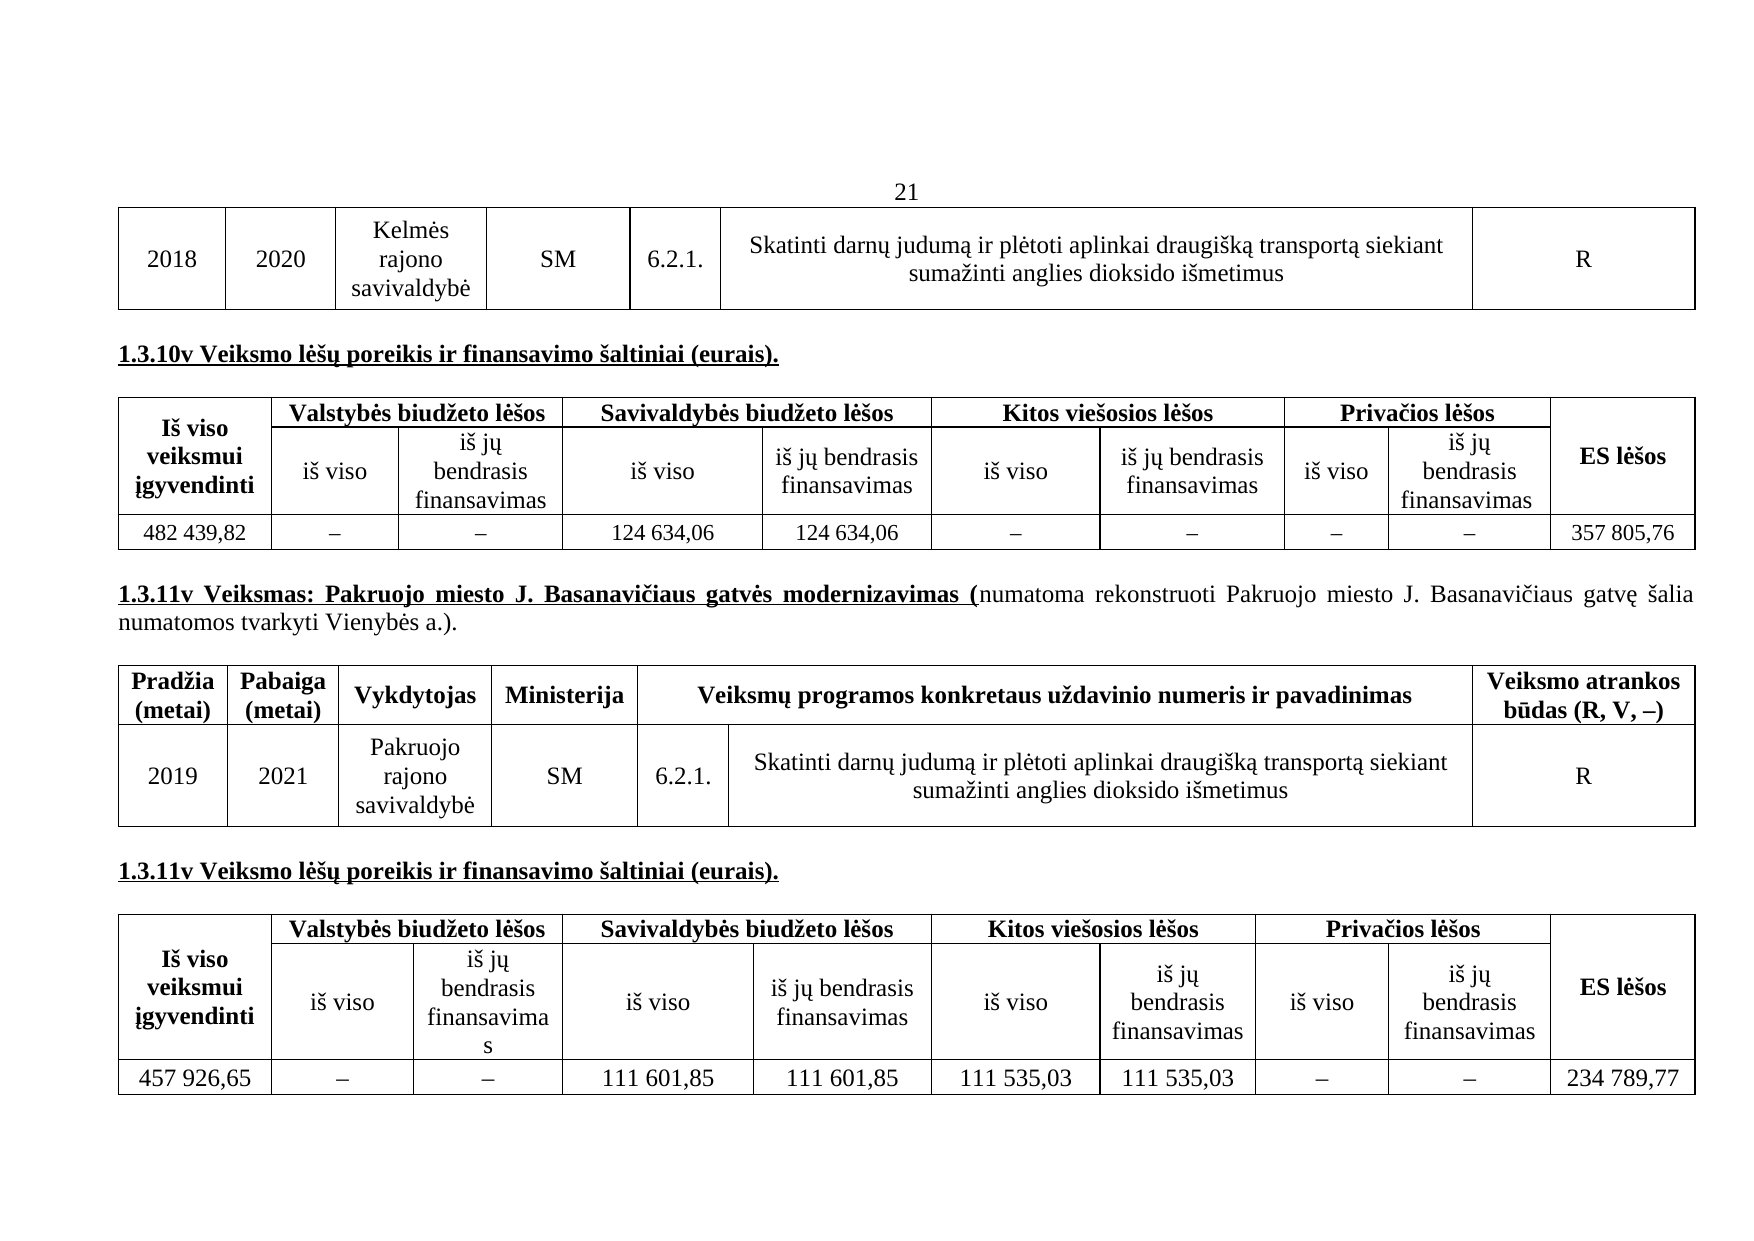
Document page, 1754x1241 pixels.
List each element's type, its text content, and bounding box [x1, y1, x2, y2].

table_header Valstybės biudžeto lėšos [272, 398, 562, 426]
table_cell 2019 [119, 725, 227, 826]
table_cell Kelmės rajono savivaldybė [336, 208, 486, 309]
table_cell 2018 [119, 208, 225, 309]
table_cell iš viso [563, 944, 753, 1059]
table_cell iš viso [1285, 428, 1388, 514]
table_cell – [1256, 1060, 1388, 1094]
table_header Savivaldybės biudžeto lėšos [563, 915, 931, 943]
table_cell iš jų bendrasis finansavimas [1389, 428, 1550, 514]
table_cell – [399, 515, 562, 549]
table_cell iš viso [272, 428, 398, 514]
table_header Vykdytojas [339, 666, 491, 723]
table_cell 357 805,76 [1551, 515, 1694, 549]
table_cell iš viso [932, 428, 1099, 514]
table_cell iš jų bendrasis finansavimas [754, 944, 931, 1059]
table_cell iš jų bendrasis finansavimas [763, 428, 931, 514]
table_cell 6.2.1. [638, 725, 728, 826]
table_cell 111 535,03 [932, 1060, 1099, 1094]
table_cell 124 634,06 [563, 515, 762, 549]
table_header Privačios lėšos [1285, 398, 1550, 426]
table_cell 6.2.1. [631, 208, 720, 309]
table_header ES lėšos [1551, 915, 1694, 1059]
table_cell 124 634,06 [763, 515, 931, 549]
table_header Iš viso veiksmui įgyvendinti [119, 398, 271, 514]
table_cell iš jų bendrasis finansavimas [1101, 944, 1255, 1059]
table_cell iš jų bendrasis finansavimas [1389, 944, 1550, 1059]
table_header Privačios lėšos [1256, 915, 1550, 943]
table_header Veiksmo atrankos būdas (R, V, –) [1473, 666, 1694, 723]
table_header Iš viso veiksmui įgyvendinti [119, 915, 271, 1059]
table_cell iš viso [272, 944, 413, 1059]
table_cell iš jų bendrasis finansavimas [1101, 428, 1284, 514]
table_header Pabaiga (metai) [228, 666, 338, 723]
table_cell iš jų bendrasis finansavimas [399, 428, 562, 514]
table_header Veiksmų programos konkretaus uždavinio numeris ir pavadinimas [638, 666, 1472, 723]
table_cell Skatinti darnų judumą ir plėtoti aplinkai draugišką transportą siekiant sumažinti anglies dioksido išmetimus [721, 208, 1472, 309]
table_cell SM [487, 208, 629, 309]
text 1.3.11v Veiksmas: Pakruojo miesto J. Basanavičiaus gatvės modernizavimas (numatoma rekonstruoti Pakruojo miesto J. Basanavičiaus gatvę šalia numatomos tvarkyti Vienybės a.). [118, 579, 1695, 636]
table_cell – [414, 1060, 562, 1094]
table_cell – [932, 515, 1099, 549]
table_cell 482 439,82 [119, 515, 271, 549]
table_header ES lėšos [1551, 398, 1694, 514]
table_cell – [1389, 1060, 1550, 1094]
table_cell iš jų bendrasis finansavimas [414, 944, 562, 1059]
table_cell 457 926,65 [119, 1060, 271, 1094]
table_header Pradžia (metai) [119, 666, 227, 723]
table_header Valstybės biudžeto lėšos [272, 915, 562, 943]
table_cell – [272, 1060, 413, 1094]
table_header Kitos viešosios lėšos [932, 915, 1255, 943]
table_cell – [1285, 515, 1388, 549]
table_header Ministerija [492, 666, 637, 723]
table_cell iš viso [932, 944, 1099, 1059]
table_header Savivaldybės biudžeto lėšos [563, 398, 931, 426]
table_cell SM [492, 725, 637, 826]
text 1.3.10v Veiksmo lėšų poreikis ir finansavimo šaltiniai (eurais). [118, 339, 1695, 368]
table_cell – [1101, 515, 1284, 549]
table_cell 2020 [226, 208, 335, 309]
table_cell R [1473, 725, 1694, 826]
table_cell R [1473, 208, 1694, 309]
table_cell iš viso [563, 428, 762, 514]
table_cell – [1389, 515, 1550, 549]
table_cell iš viso [1256, 944, 1388, 1059]
table_cell 2021 [228, 725, 338, 826]
text 1.3.11v Veiksmo lėšų poreikis ir finansavimo šaltiniai (eurais). [118, 856, 1695, 885]
table_cell 234 789,77 [1551, 1060, 1694, 1094]
table_cell 111 601,85 [754, 1060, 931, 1094]
table_cell 111 535,03 [1101, 1060, 1255, 1094]
table_cell 111 601,85 [563, 1060, 753, 1094]
table_cell Skatinti darnų judumą ir plėtoti aplinkai draugišką transportą siekiant sumažinti anglies dioksido išmetimus [729, 725, 1472, 826]
table_header Kitos viešosios lėšos [932, 398, 1284, 426]
table_cell – [272, 515, 398, 549]
table_cell Pakruojo rajono savivaldybė [339, 725, 491, 826]
